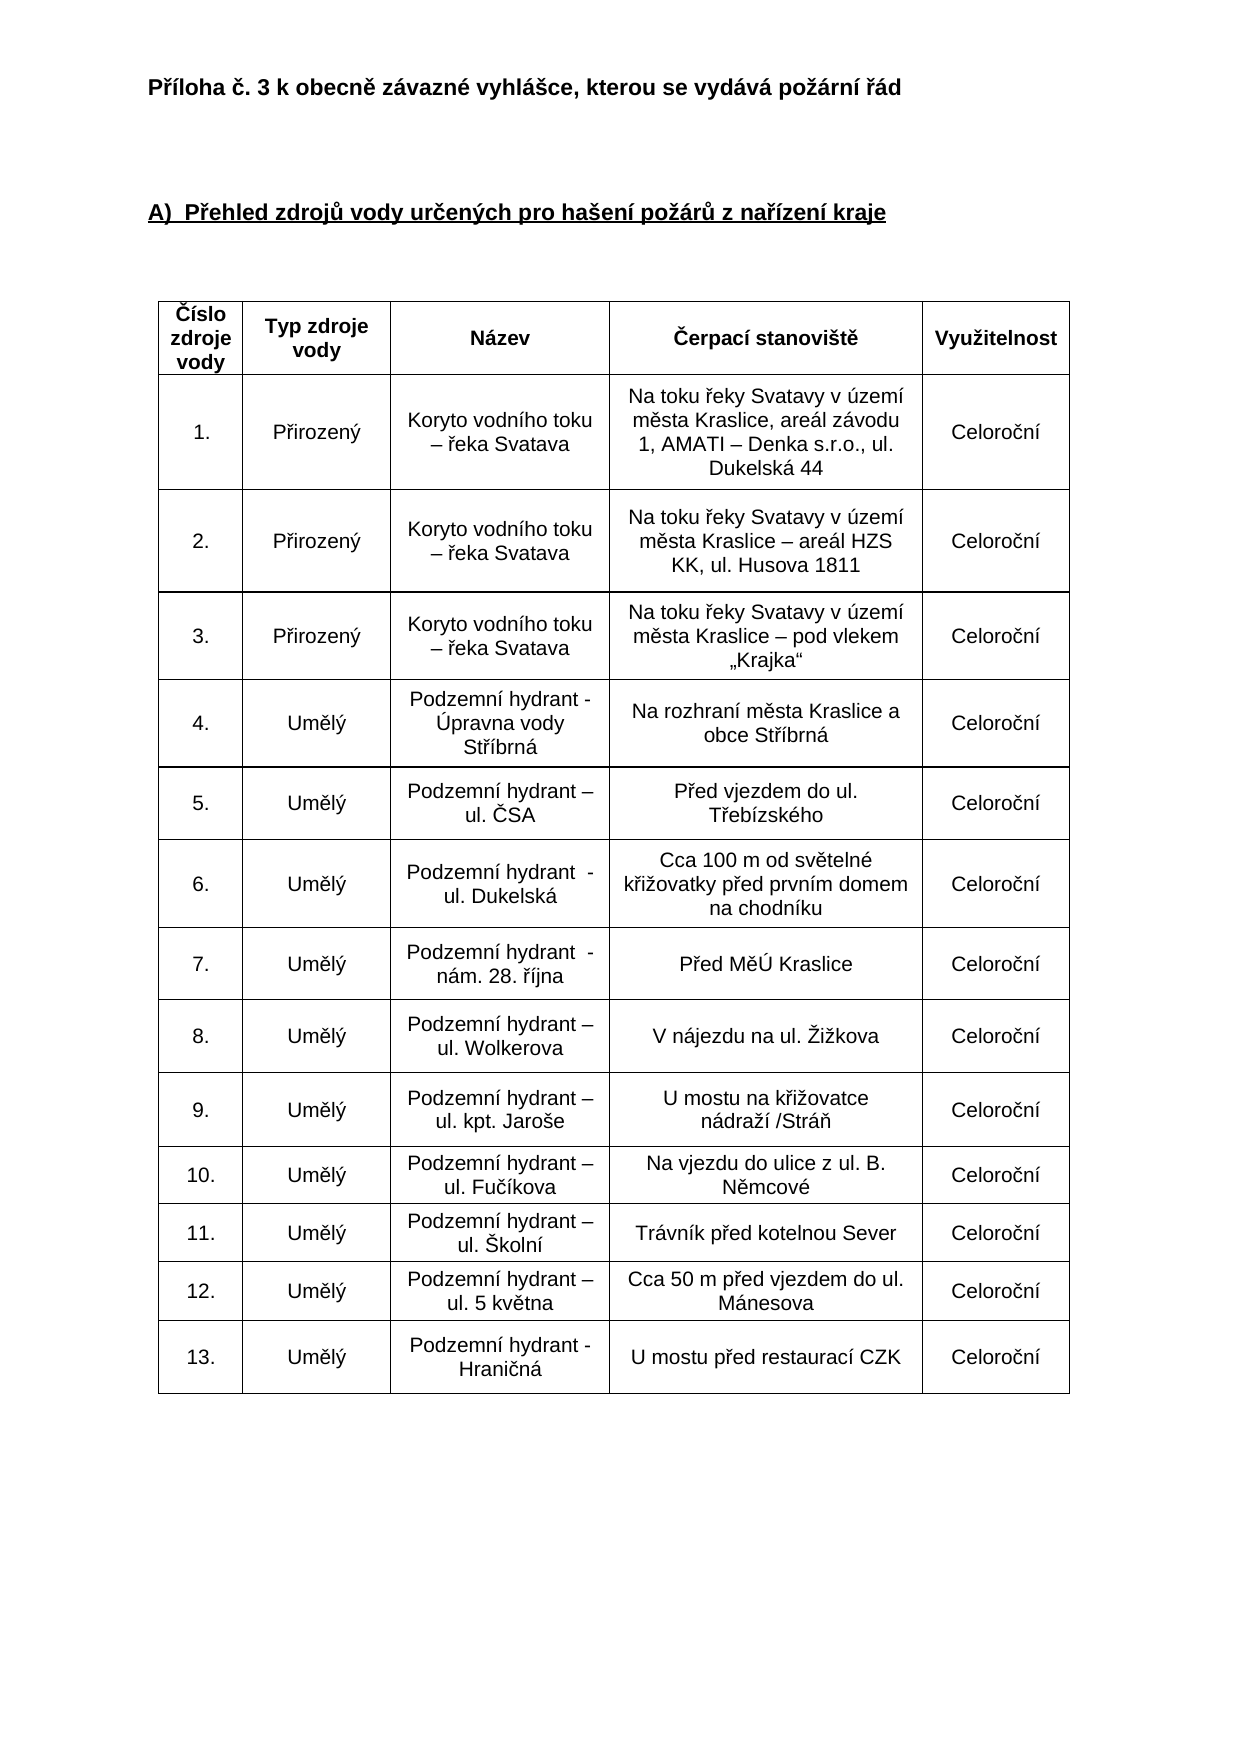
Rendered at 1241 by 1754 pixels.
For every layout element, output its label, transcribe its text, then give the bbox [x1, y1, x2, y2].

table_cell Podzemní hydrant – ul. Školní [391, 1204, 609, 1261]
table_cell Celoroční [923, 1147, 1069, 1203]
table_cell Umělý [243, 1204, 390, 1261]
table_cell Celoroční [923, 928, 1069, 999]
table_cell Umělý [243, 768, 390, 839]
table_cell Na toku řeky Svatavy v území města Kraslice – pod vlekem „Krajka“ [610, 593, 922, 679]
table_cell 11. [159, 1204, 242, 1261]
table_cell 3. [159, 593, 242, 679]
table_cell Podzemní hydrant - ul. Dukelská [391, 840, 609, 927]
table_cell Celoroční [923, 1073, 1069, 1146]
table_cell Podzemní hydrant - Úpravna vody Stříbrná [391, 680, 609, 766]
table_cell Trávník před kotelnou Sever [610, 1204, 922, 1261]
table_cell Celoroční [923, 1321, 1069, 1393]
table_cell Podzemní hydrant – ul. 5 května [391, 1262, 609, 1320]
table_cell Umělý [243, 840, 390, 927]
table_cell 7. [159, 928, 242, 999]
table_cell Umělý [243, 928, 390, 999]
table_cell Celoroční [923, 1262, 1069, 1320]
table_cell Přirozený [243, 375, 390, 489]
table_cell Celoroční [923, 680, 1069, 766]
table_cell Celoroční [923, 1000, 1069, 1072]
table_cell Před vjezdem do ul. Třebízského [610, 768, 922, 839]
table_cell Celoroční [923, 593, 1069, 679]
table_cell Celoroční [923, 490, 1069, 591]
table_cell 13. [159, 1321, 242, 1393]
table_cell Na toku řeky Svatavy v území města Kraslice – areál HZS KK, ul. Husova 1811 [610, 490, 922, 591]
table_header Čerpací stanoviště [610, 302, 922, 374]
table_cell 12. [159, 1262, 242, 1320]
table_cell 10. [159, 1147, 242, 1203]
table_cell Umělý [243, 680, 390, 766]
table_cell 8. [159, 1000, 242, 1072]
table_cell Cca 100 m od světelné křižovatky před prvním domem na chodníku [610, 840, 922, 927]
table_cell Umělý [243, 1147, 390, 1203]
table_cell Na toku řeky Svatavy v území města Kraslice, areál závodu 1, AMATI – Denka s.r.o., ul. Dukelská 44 [610, 375, 922, 489]
table_cell Přirozený [243, 490, 390, 591]
table_header Typ zdroje vody [243, 302, 390, 374]
table_cell Celoroční [923, 768, 1069, 839]
table_cell Celoroční [923, 1204, 1069, 1261]
table_cell 6. [159, 840, 242, 927]
table_cell V nájezdu na ul. Žižkova [610, 1000, 922, 1072]
table_cell 4. [159, 680, 242, 766]
table_cell Celoroční [923, 375, 1069, 489]
table_cell Umělý [243, 1321, 390, 1393]
table_cell Koryto vodního toku – řeka Svatava [391, 490, 609, 591]
table_cell Podzemní hydrant - Hraničná [391, 1321, 609, 1393]
table_cell 2. [159, 490, 242, 591]
table_header Název [391, 302, 609, 374]
table_header Číslo zdroje vody [159, 302, 242, 374]
table_cell Na vjezdu do ulice z ul. B. Němcové [610, 1147, 922, 1203]
table_cell Na rozhraní města Kraslice a obce Stříbrná [610, 680, 922, 766]
table_cell U mostu na křižovatce nádraží /Stráň [610, 1073, 922, 1146]
table_cell 1. [159, 375, 242, 489]
table_cell 9. [159, 1073, 242, 1146]
text A) Přehled zdrojů vody určených pro hašení požárů z nařízení kraje [148, 199, 1093, 225]
table_cell Umělý [243, 1000, 390, 1072]
table_cell 5. [159, 768, 242, 839]
table_cell Umělý [243, 1262, 390, 1320]
table_cell Umělý [243, 1073, 390, 1146]
table_cell Podzemní hydrant – ul. ČSA [391, 768, 609, 839]
table_cell Podzemní hydrant – ul. Wolkerova [391, 1000, 609, 1072]
table_cell Přirozený [243, 593, 390, 679]
table_cell Koryto vodního toku – řeka Svatava [391, 593, 609, 679]
table_cell Před MěÚ Kraslice [610, 928, 922, 999]
table_cell Koryto vodního toku – řeka Svatava [391, 375, 609, 489]
table_cell Celoroční [923, 840, 1069, 927]
table_cell Podzemní hydrant – ul. kpt. Jaroše [391, 1073, 609, 1146]
table_cell Podzemní hydrant - nám. 28. října [391, 928, 609, 999]
table_cell U mostu před restaurací CZK [610, 1321, 922, 1393]
table_header Využitelnost [923, 302, 1069, 374]
table_cell Podzemní hydrant – ul. Fučíkova [391, 1147, 609, 1203]
table_cell Cca 50 m před vjezdem do ul. Mánesova [610, 1262, 922, 1320]
